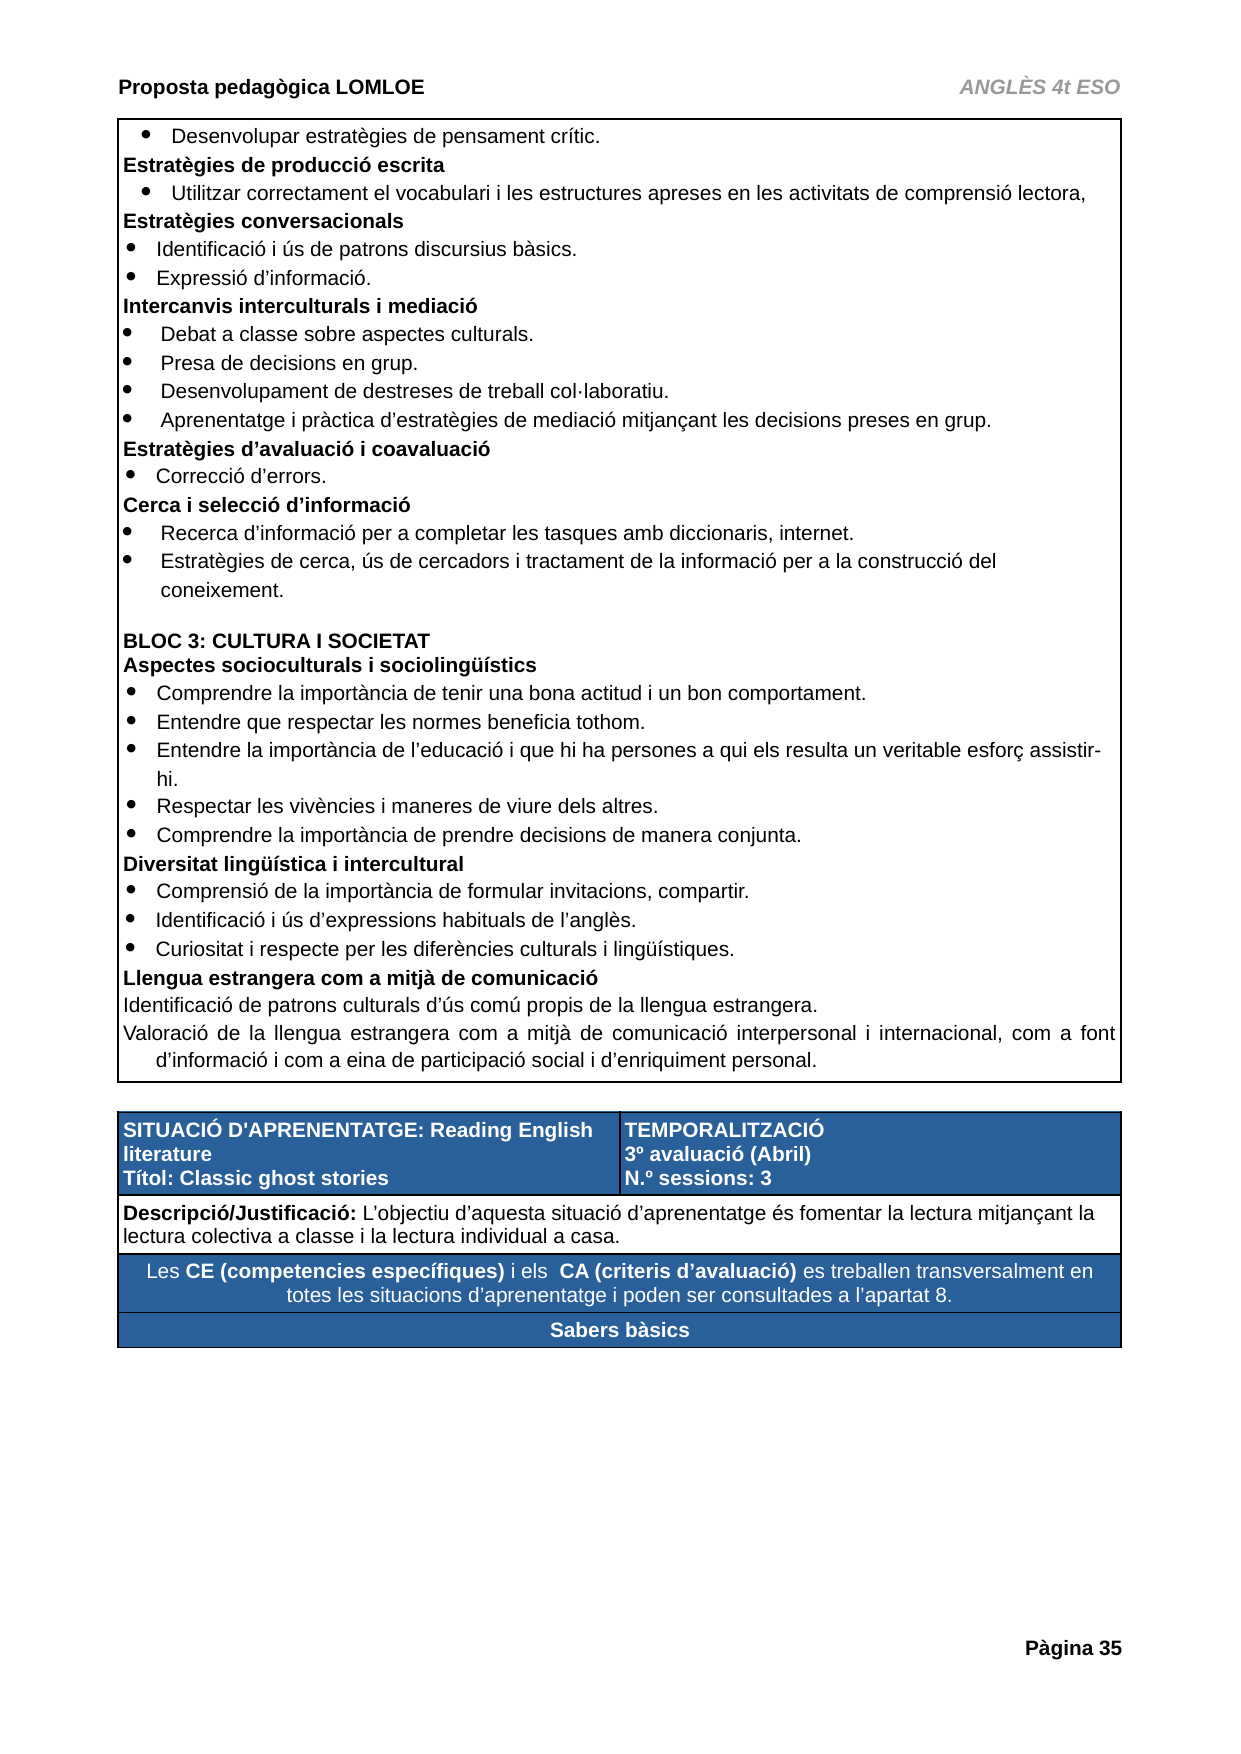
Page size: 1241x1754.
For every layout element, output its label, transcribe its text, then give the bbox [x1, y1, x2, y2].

table_header SITUACIÓ D'APRENENTATGE: Reading English literature Títol: Classic ghost stories [119, 1113, 619, 1194]
table_cell BLOC 1: LLENGUA I ÚS Funcions comunicatives Iniciació i manteniment de relacions personals i socials. Descripció de qualitats físiques i abstractes de persones, objectes, llocs i activitats. Petició i oferiment d’informació, indicacions, opinions i punts de vista, consells, advertències i avisos. Patrons sonors, accentuals i rítmics: Identificar i practicar la pronunciació correcta. Models contextuals i gèneres discursius Una obra adaptada. Reflexió sobre la llengua Comparació i identificació de similituds i diferències entre les diferents llengües durant el procés d’aprenentatge. BLOC 2: ESTRATÈGIES COMUNICATIVES Estratègies de comprensió oral Escoltar la lectura dramatitzada d’una versió adaptada d’una obra anglesa. Aprendre a acordar decisions en grup. Practicar estratègies per la millora de les destreses d’escolta. Estratègies de producció oral Aprendre a acordar decisions en grup. Desenvolupar estratègies de pensament crític. Estratègies de comprensió lectora Llegir una adaptació d’una obra anglesa. Aprendre vocabulari nou que hi apareix a l’obra. Aprendre i practicar destreses per aprendre a aprendre. Desenvolupar estratègies de pensament crític. Estratègies de producció escrita Utilitzar correctament el vocabulari i les estructures apreses en les activitats de comprensió lectora, Estratègies conversacionals Identificació i ús de patrons discursius bàsics. Expressió d’informació. Intercanvis interculturals i mediació Debat a classe sobre aspectes culturals. Presa de decisions en grup. Desenvolupament de destreses de treball col·laboratiu. Aprenentatge i pràctica d’estratègies de mediació mitjançant les decisions preses en grup. Estratègies d’avaluació i coavaluació Correcció d’errors. Cerca i selecció d’informació Recerca d’informació per a completar les tasques amb diccionaris, internet. Estratègies de cerca, ús de cercadors i tractament de la informació per a la construcció del coneixement. BLOC 3: CULTURA I SOCIETAT Aspectes socioculturals i sociolingüístics Comprendre la importància de tenir una bona actitud i un bon comportament. Entendre que respectar les normes beneficia tothom. Entendre la importància de l’educació i que hi ha persones a qui els resulta un veritable esforç assistir-hi. Respectar les vivències i maneres de viure dels altres. Comprendre la importància de prendre decisions de manera conjunta. Diversitat lingüística i intercultural Comprensió de la importància de formular invitacions, compartir. Identificació i ús d’expressions habituals de l’anglès. Curiositat i respecte per les diferències culturals i lingüístiques. Llengua estrangera com a mitjà de comunicació Identificació de patrons culturals d’ús comú propis de la llengua estrangera. Valoració de la llengua estrangera com a mitjà de comunicació interpersonal i internacional, com a font d’informació i com a eina de participació social i d’enriquiment personal. [119, 120, 1120, 1081]
table_header TEMPORALITZACIÓ 3º avaluació (Abril) N.º sessions: 3 [621, 1113, 1120, 1194]
table_cell Les CE (competencies específiques) i els CA (criteris d’avaluació) es treballen transversalment en totes les situacions d’aprenentatge i poden ser consultades a l’apartat 8. [119, 1255, 1120, 1312]
table_cell Sabers bàsics [119, 1313, 1120, 1347]
table_cell Descripció/Justificació: L’objectiu d’aquesta situació d’aprenentatge és fomentar la lectura mitjançant la lectura colectiva a classe i la lectura individual a casa. [119, 1196, 1120, 1253]
